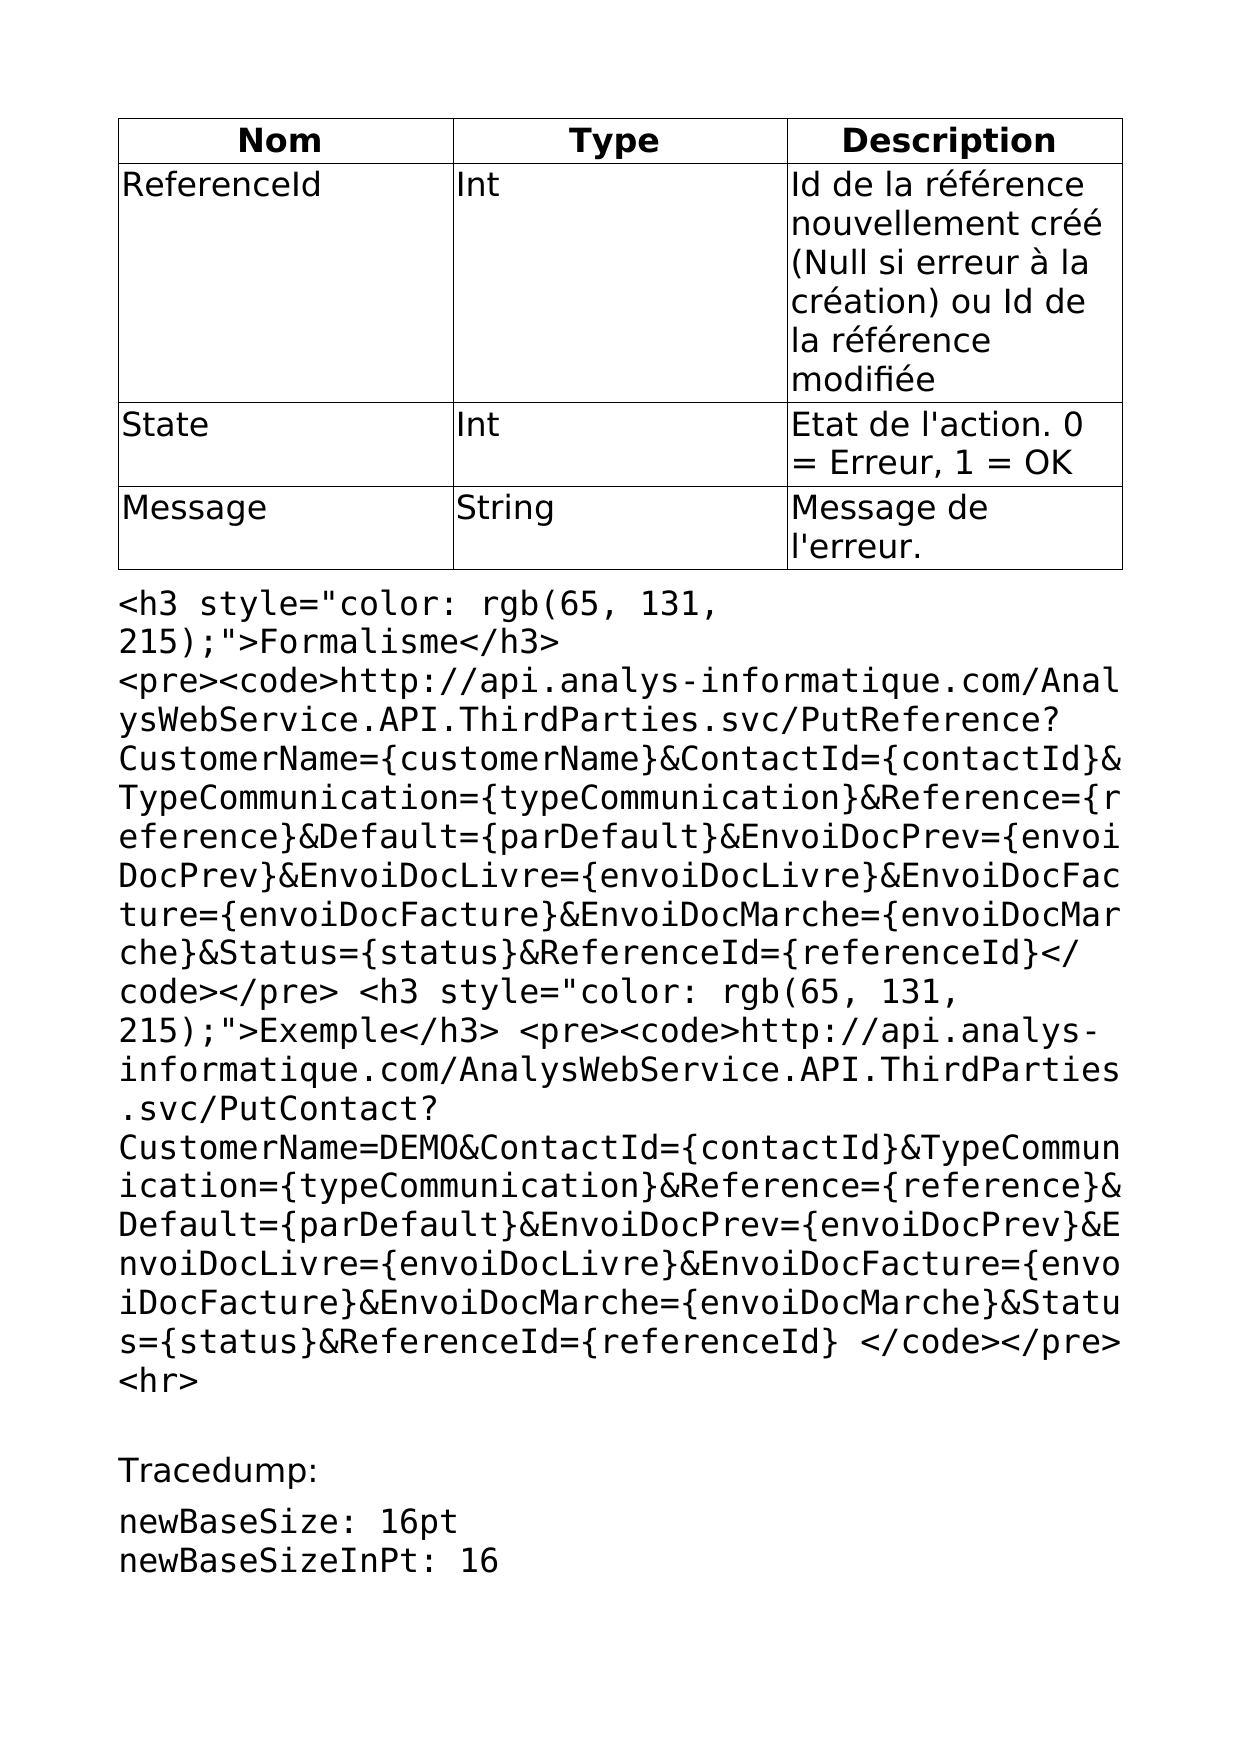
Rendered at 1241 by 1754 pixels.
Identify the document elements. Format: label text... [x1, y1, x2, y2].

table_cell Etat de l'action. 0 = Erreur, 1 = OK [788, 403, 1122, 486]
table_header Description [788, 119, 1122, 163]
text newBaseSize: 16pt newBaseSizeInPt: 16 [118, 1503, 1122, 1581]
table_cell ReferenceId [119, 164, 453, 402]
table_cell Id de la référence nouvellement créé (Null si erreur à la création) ou Id de la référence modifiée [788, 164, 1122, 402]
text <h3 style="color: rgb(65, 131, 215);">Formalisme</h3> <pre><code>http://api.analys-informatique.com/AnalysWebService.API.ThirdParties.svc/PutReference?CustomerName={customerName}&ContactId={contactId}&TypeCommunication={typeCommunication}&Reference={reference}&Default={parDefault}&EnvoiDocPrev={envoiDocPrev}&EnvoiDocLivre={envoiDocLivre}&EnvoiDocFacture={envoiDocFacture}&EnvoiDocMarche={envoiDocMarche}&Status={status}&ReferenceId={referenceId}</code></pre> <h3 style="color: rgb(65, 131, 215);">Exemple</h3> <pre><code>http://api.analys-informatique.com/AnalysWebService.API.ThirdParties.svc/PutContact?CustomerName=DEMO&ContactId={contactId}&TypeCommunication={typeCommunication}&Reference={reference}&Default={parDefault}&EnvoiDocPrev={envoiDocPrev}&EnvoiDocLivre={envoiDocLivre}&EnvoiDocFacture={envoiDocFacture}&EnvoiDocMarche={envoiDocMarche}&Status={status}&ReferenceId={referenceId} </code></pre> <hr> [118, 584, 1122, 1400]
table_cell String [454, 487, 787, 569]
table_header Nom [119, 119, 453, 163]
table_cell Message de l'erreur. [788, 487, 1122, 569]
table_cell Int [454, 403, 787, 486]
table_header Type [454, 119, 787, 163]
table_cell State [119, 403, 453, 486]
table_cell Int [454, 164, 787, 402]
table_cell Message [119, 487, 453, 569]
text Tracedump: [118, 1413, 1122, 1490]
